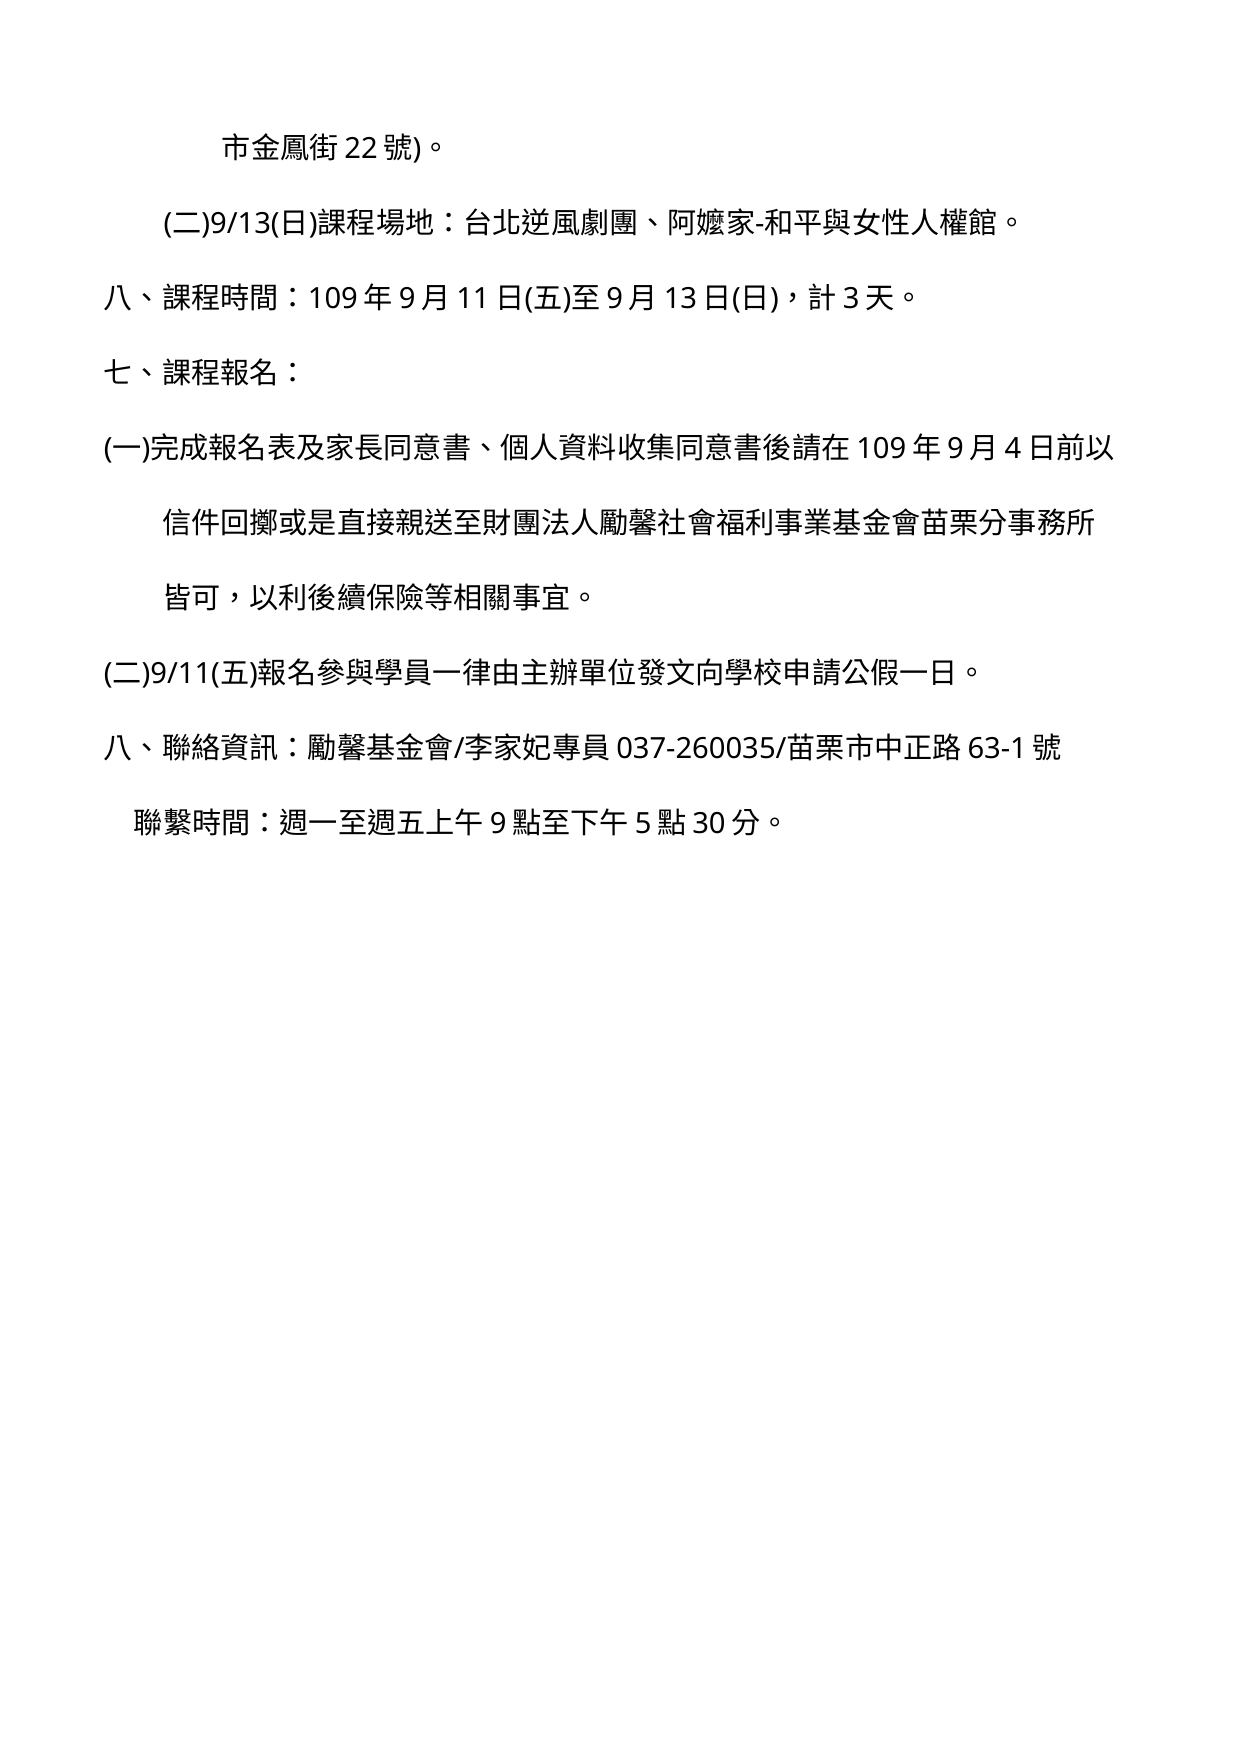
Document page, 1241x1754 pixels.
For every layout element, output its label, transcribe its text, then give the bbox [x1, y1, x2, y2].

text (二)9/11(五)報名參與學員一律由主辦單位發文向學校申請公假一日。 [103, 633, 1122, 708]
text 八、聯絡資訊：勵馨基金會/李家妃專員037-260035/苗栗市中正路63-1號 [103, 708, 1122, 783]
text 聯繫時間：週一至週五上午9點至下午5點30分。 [103, 783, 1122, 858]
text (一)完成報名表及家長同意書、個人資料收集同意書後請在109年9月4日前以信件回擲或是直接親送至財團法人勵馨社會福利事業基金會苗栗分事務所皆可，以利後續保險等相關事宜。 [103, 408, 1122, 633]
text 七、課程報名： [103, 333, 1122, 408]
text 市金鳳街22號)。 [163, 108, 1122, 183]
text 八、課程時間：109年9月11日(五)至9月13日(日)，計3天。 [103, 258, 1122, 333]
text (二)9/13(日)課程場地：台北逆風劇團、阿嬤家-和平與女性人權館。 [163, 183, 1122, 258]
